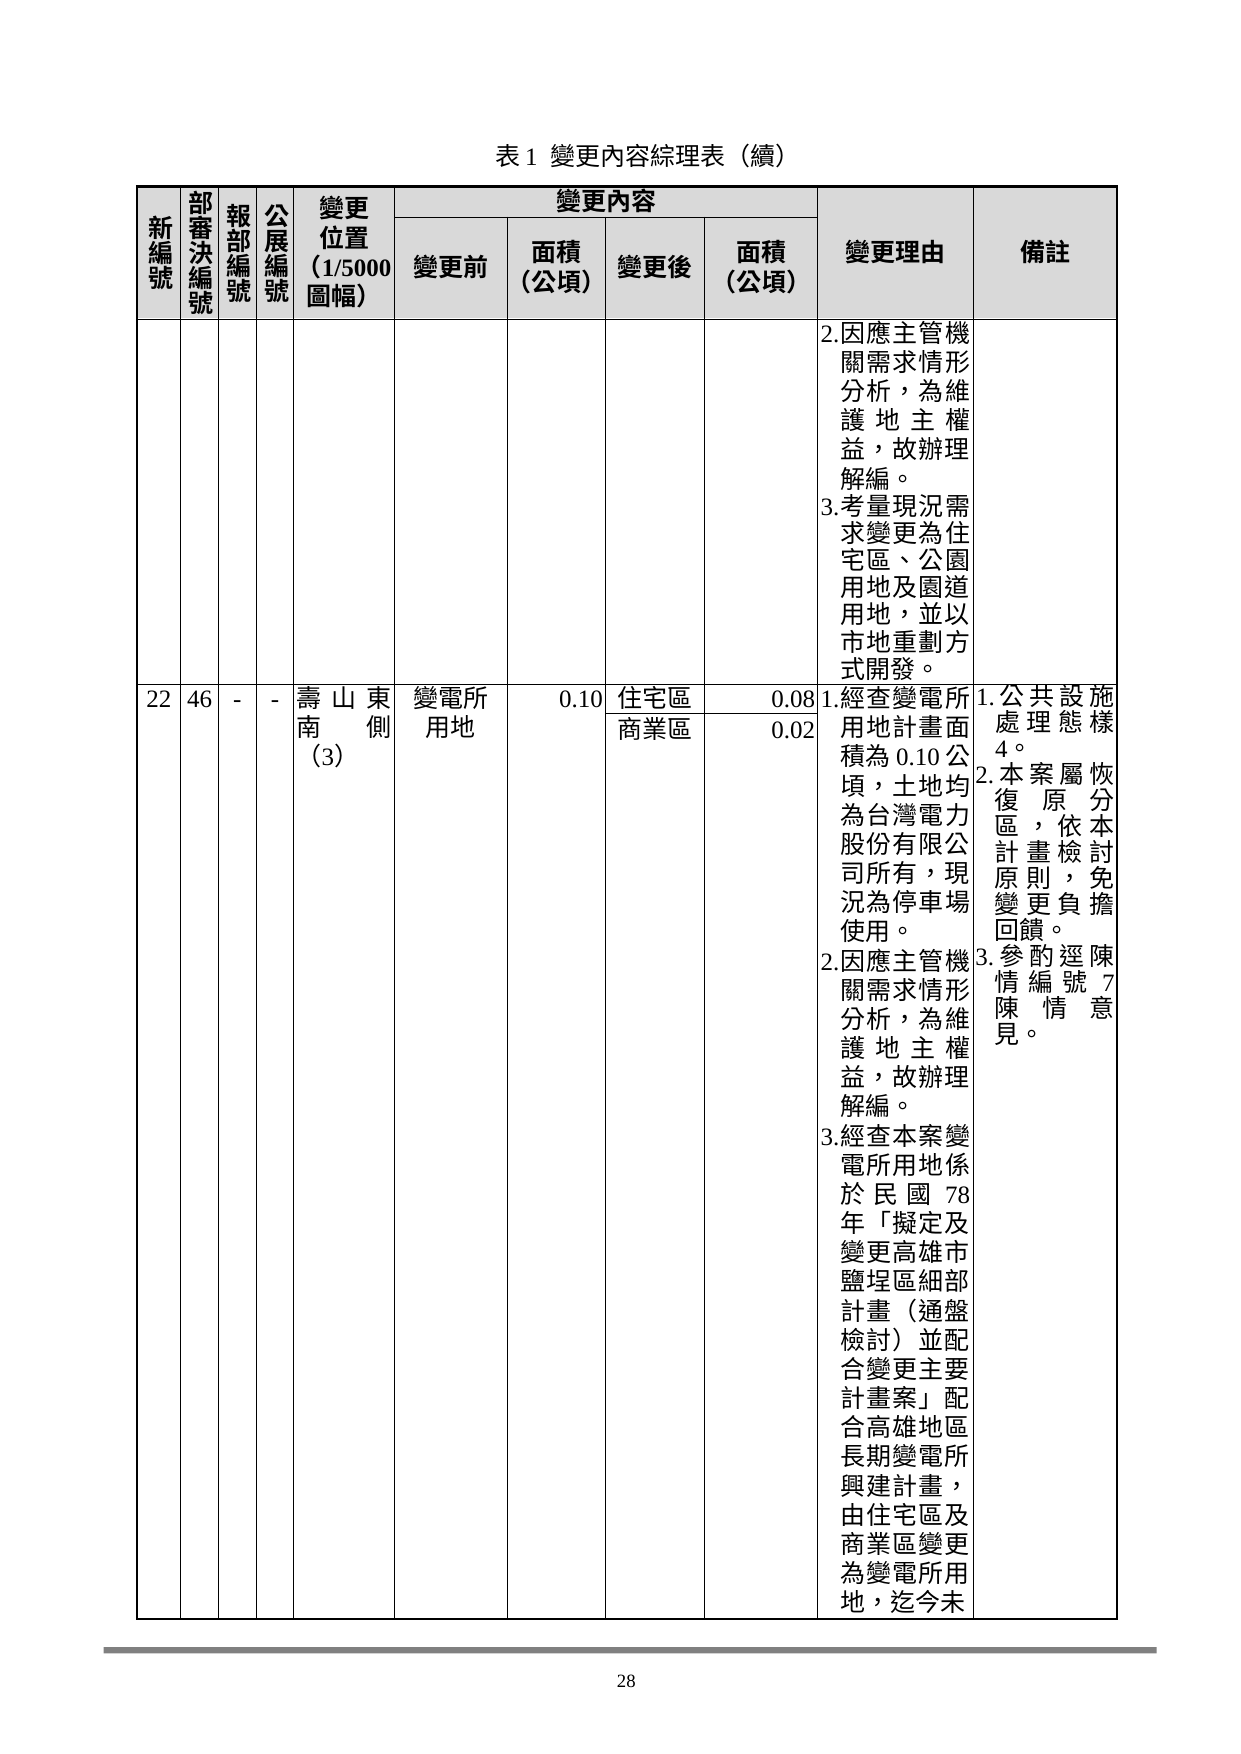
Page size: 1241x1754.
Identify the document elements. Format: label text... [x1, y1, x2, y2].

table_cell 46 [181, 685, 218, 1617]
table_cell [257, 320, 293, 683]
text 表1 變更內容綜理表（續） [178, 137, 1116, 173]
table_cell [705, 320, 817, 683]
table_header 公展編號 [257, 188, 293, 318]
table_cell [606, 320, 704, 683]
table_cell 22 [138, 685, 180, 1617]
table_cell [395, 320, 507, 683]
table_cell [508, 320, 605, 683]
table_cell 變電所 用地 [395, 685, 507, 1617]
table_cell 1.經查變電所用地計畫面積為0.10公頃，土地均為台灣電力股份有限公司所有，現況為停車場使用。 2.因應主管機關需求情形分析，為維護地主權益，故辦理解編。 3.經查本案變電所用地係於民國78年「擬定及變更高雄市鹽埕區細部計畫（通盤檢討）並配合變更主要計畫案」配合高雄地區長期變電所興建計畫，由住宅區及商業區變更為變電所用地，迄今未 [818, 685, 973, 1617]
table_cell 住宅區 [606, 685, 704, 713]
table_cell - [219, 685, 256, 1617]
table_cell [219, 320, 256, 683]
table_header 變更內容 [395, 188, 817, 217]
table_cell 0.02 [705, 714, 817, 1617]
table_header 變更 位置 （1/5000圖幅） [294, 188, 394, 318]
table_header 備註 [974, 188, 1116, 318]
table_header 新編號 [138, 188, 180, 318]
table_cell 0.10 [508, 685, 605, 1617]
table_cell 面積 （公頃） [508, 218, 605, 318]
table_cell 商業區 [606, 714, 704, 1617]
table_cell 0.08 [705, 685, 817, 713]
table_cell [138, 320, 180, 683]
table_cell 變更後 [606, 218, 704, 318]
table_cell - [257, 685, 293, 1617]
table_cell 2.因應主管機關需求情形分析，為維護地主權益，故辦理解編。 3.考量現況需求變更為住宅區、公園用地及園道用地，並以市地重劃方式開發。 [818, 320, 973, 683]
table_cell [974, 320, 1116, 683]
table_cell [294, 320, 394, 683]
table_cell 面積 （公頃） [705, 218, 817, 318]
table_header 報部編號 [219, 188, 256, 318]
table_header 變更理由 [818, 188, 973, 318]
table_cell 壽山東南側 （3） [294, 685, 394, 1617]
table_cell [181, 320, 218, 683]
table_header 部審決編號 [181, 188, 218, 318]
table_cell 1.公共設施處理態樣4。 2.本案屬恢復原分區，依本計畫檢討原則，免變更負擔回饋。 3.參酌逕陳情編號7陳情意見。 [974, 685, 1116, 1617]
table_cell 變更前 [395, 218, 507, 318]
